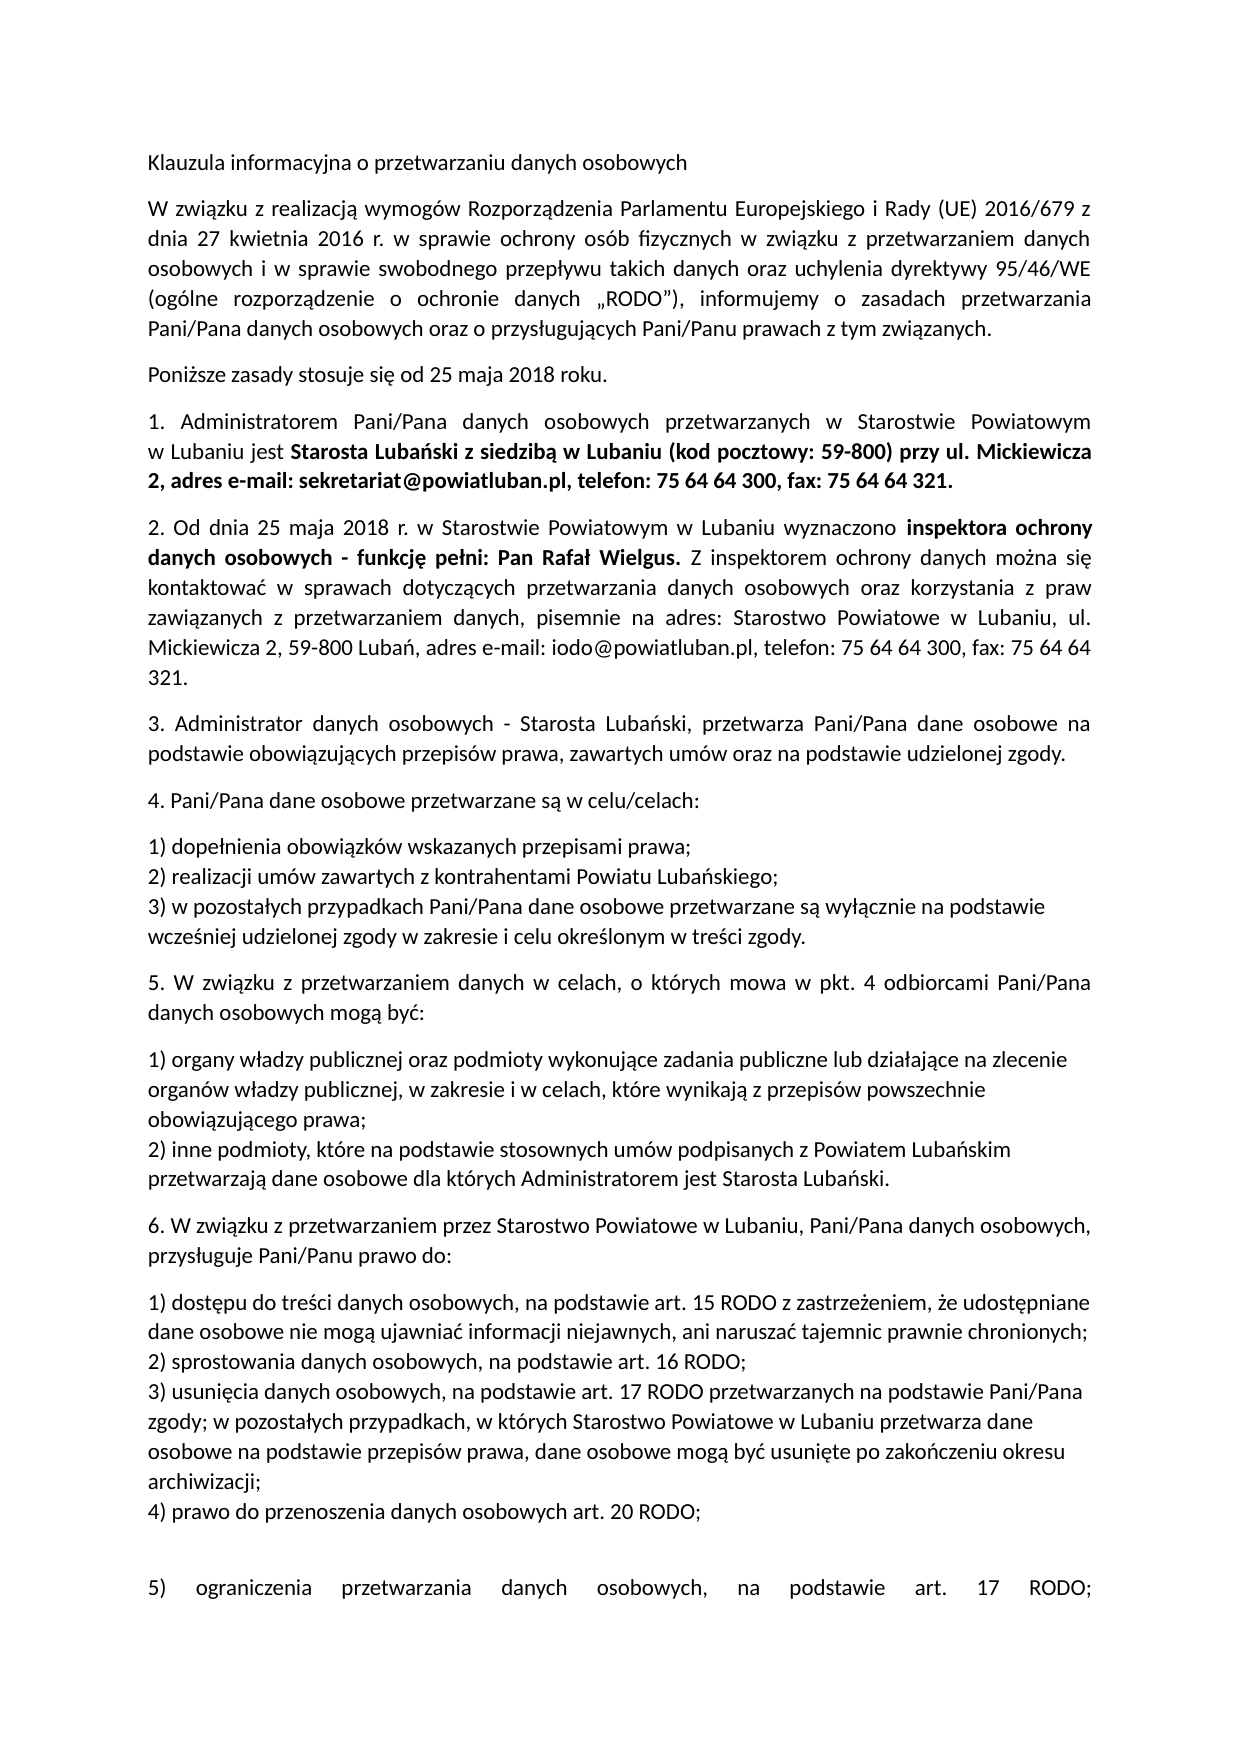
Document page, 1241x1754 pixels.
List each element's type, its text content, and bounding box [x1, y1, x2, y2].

text 3. Administrator danych osobowych - Starosta Lubański, przetwarza Pani/Pana dane osobowe na podstawie obowiązujących przepisów prawa, zawartych umów oraz na podstawie udzielonej zgody. [148, 709, 1093, 767]
text 5. W związku z przetwarzaniem danych w celach, o których mowa w pkt. 4 odbiorcami Pani/Pana danych osobowych mogą być: [148, 968, 1093, 1026]
text 1) dopełnienia obowiązków wskazanych przepisami prawa; 2) realizacji umów zawartych z kontrahentami Powiatu Lubańskiego; 3) w pozostałych przypadkach Pani/Pana dane osobowe przetwarzane są wyłącznie na podstawie wcześniej udzielonej zgody w zakresie i celu określonym w treści zgody. [148, 832, 1093, 950]
text 1) dostępu do treści danych osobowych, na podstawie art. 15 RODO z zastrzeżeniem, że udostępniane dane osobowe nie mogą ujawniać informacji niejawnych, ani naruszać tajemnic prawnie chronionych; 2) sprostowania danych osobowych, na podstawie art. 16 RODO; 3) usunięcia danych osobowych, na podstawie art. 17 RODO przetwarzanych na podstawie Pani/Pana zgody; w pozostałych przypadkach, w których Starostwo Powiatowe w Lubaniu przetwarza dane osobowe na podstawie przepisów prawa, dane osobowe mogą być usunięte po zakończeniu okresu archiwizacji; 4) prawo do przenoszenia danych osobowych art. 20 RODO; [148, 1288, 1093, 1525]
text 5) ograniczenia przetwarzania danych osobowych, na podstawie art. 17 RODO; [148, 1543, 1093, 1601]
text 6. W związku z przetwarzaniem przez Starostwo Powiatowe w Lubaniu, Pani/Pana danych osobowych, przysługuje Pani/Panu prawo do: [148, 1211, 1093, 1269]
text Klauzula informacyjna o przetwarzaniu danych osobowych [148, 148, 1093, 176]
text Poniższe zasady stosuje się od 25 maja 2018 roku. [148, 360, 1093, 388]
text 2. Od dnia 25 maja 2018 r. w Starostwie Powiatowym w Lubaniu wyznaczono inspektora ochrony danych osobowych - funkcję pełni: Pan Rafał Wielgus. Z inspektorem ochrony danych można się kontaktować w sprawach dotyczących przetwarzania danych osobowych oraz korzystania z praw zawiązanych z przetwarzaniem danych, pisemnie na adres: Starostwo Powiatowe w Lubaniu, ul. Mickiewicza 2, 59-800 Lubań, adres e-mail: iodo@powiatluban.pl, telefon: 75 64 64 300, fax: 75 64 64 321. [148, 513, 1093, 691]
text 1) organy władzy publicznej oraz podmioty wykonujące zadania publiczne lub działające na zlecenie organów władzy publicznej, w zakresie i w celach, które wynikają z przepisów powszechnie obowiązującego prawa; 2) inne podmioty, które na podstawie stosownych umów podpisanych z Powiatem Lubańskim przetwarzają dane osobowe dla których Administratorem jest Starosta Lubański. [148, 1045, 1093, 1193]
text W związku z realizacją wymogów Rozporządzenia Parlamentu Europejskiego i Rady (UE) 2016/679 z dnia 27 kwietnia 2016 r. w sprawie ochrony osób fizycznych w związku z przetwarzaniem danych osobowych i w sprawie swobodnego przepływu takich danych oraz uchylenia dyrektywy 95/46/WE (ogólne rozporządzenie o ochronie danych „RODO”), informujemy o zasadach przetwarzania Pani/Pana danych osobowych oraz o przysługujących Pani/Panu prawach z tym związanych. [148, 194, 1093, 342]
text 1. Administratorem Pani/Pana danych osobowych przetwarzanych w Starostwie Powiatowym w Lubaniu jest Starosta Lubański z siedzibą w Lubaniu (kod pocztowy: 59-800) przy ul. Mickiewicza 2, adres e-mail: sekretariat@powiatluban.pl, telefon: 75 64 64 300, fax: 75 64 64 321. [148, 407, 1093, 495]
text 4. Pani/Pana dane osobowe przetwarzane są w celu/celach: [148, 786, 1093, 814]
